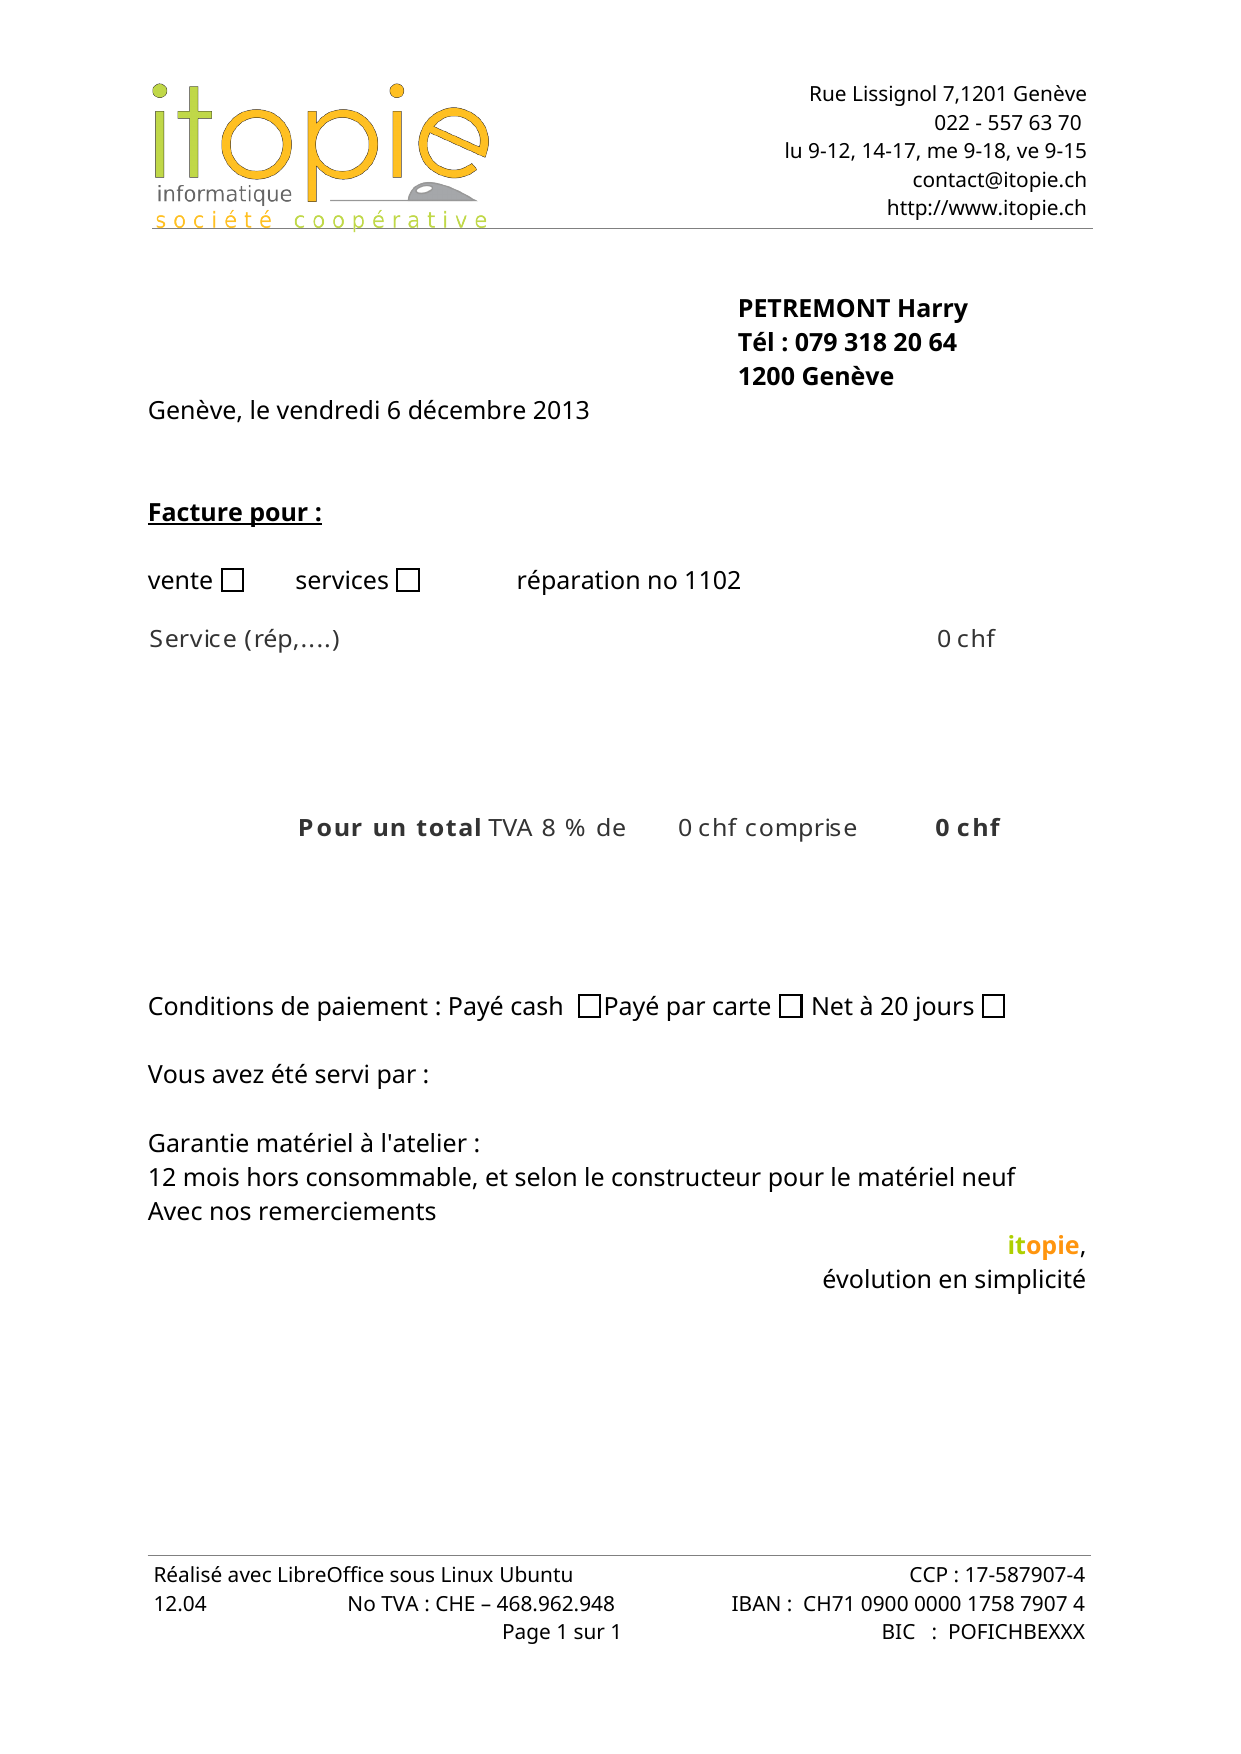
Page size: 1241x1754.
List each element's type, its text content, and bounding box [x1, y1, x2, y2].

picture [138, 72, 500, 244]
text Conditions de paiement : Payé cash Payé par carte Net à 20 jours [148, 989, 1093, 1023]
text Genève, le vendredi 6 décembre 2013 [148, 392, 1093, 427]
text vente services réparation no 1102 [148, 563, 1093, 597]
text Vous avez été servi par : [148, 1057, 1093, 1091]
text Facture pour : [148, 495, 1093, 529]
text Avec nos remerciements [148, 1193, 1093, 1227]
text Garantie matériel à l'atelier : [148, 1125, 1093, 1159]
text itopie, [148, 1227, 1093, 1262]
text 12 mois hors consommable, et selon le constructeur pour le matériel neuf [148, 1159, 1093, 1193]
text Tél : 079 318 20 64 [148, 324, 1093, 358]
text 1200 Genève [148, 358, 1093, 392]
text PETREMONT Harry [148, 290, 1093, 324]
text évolution en simplicité [148, 1262, 1093, 1296]
